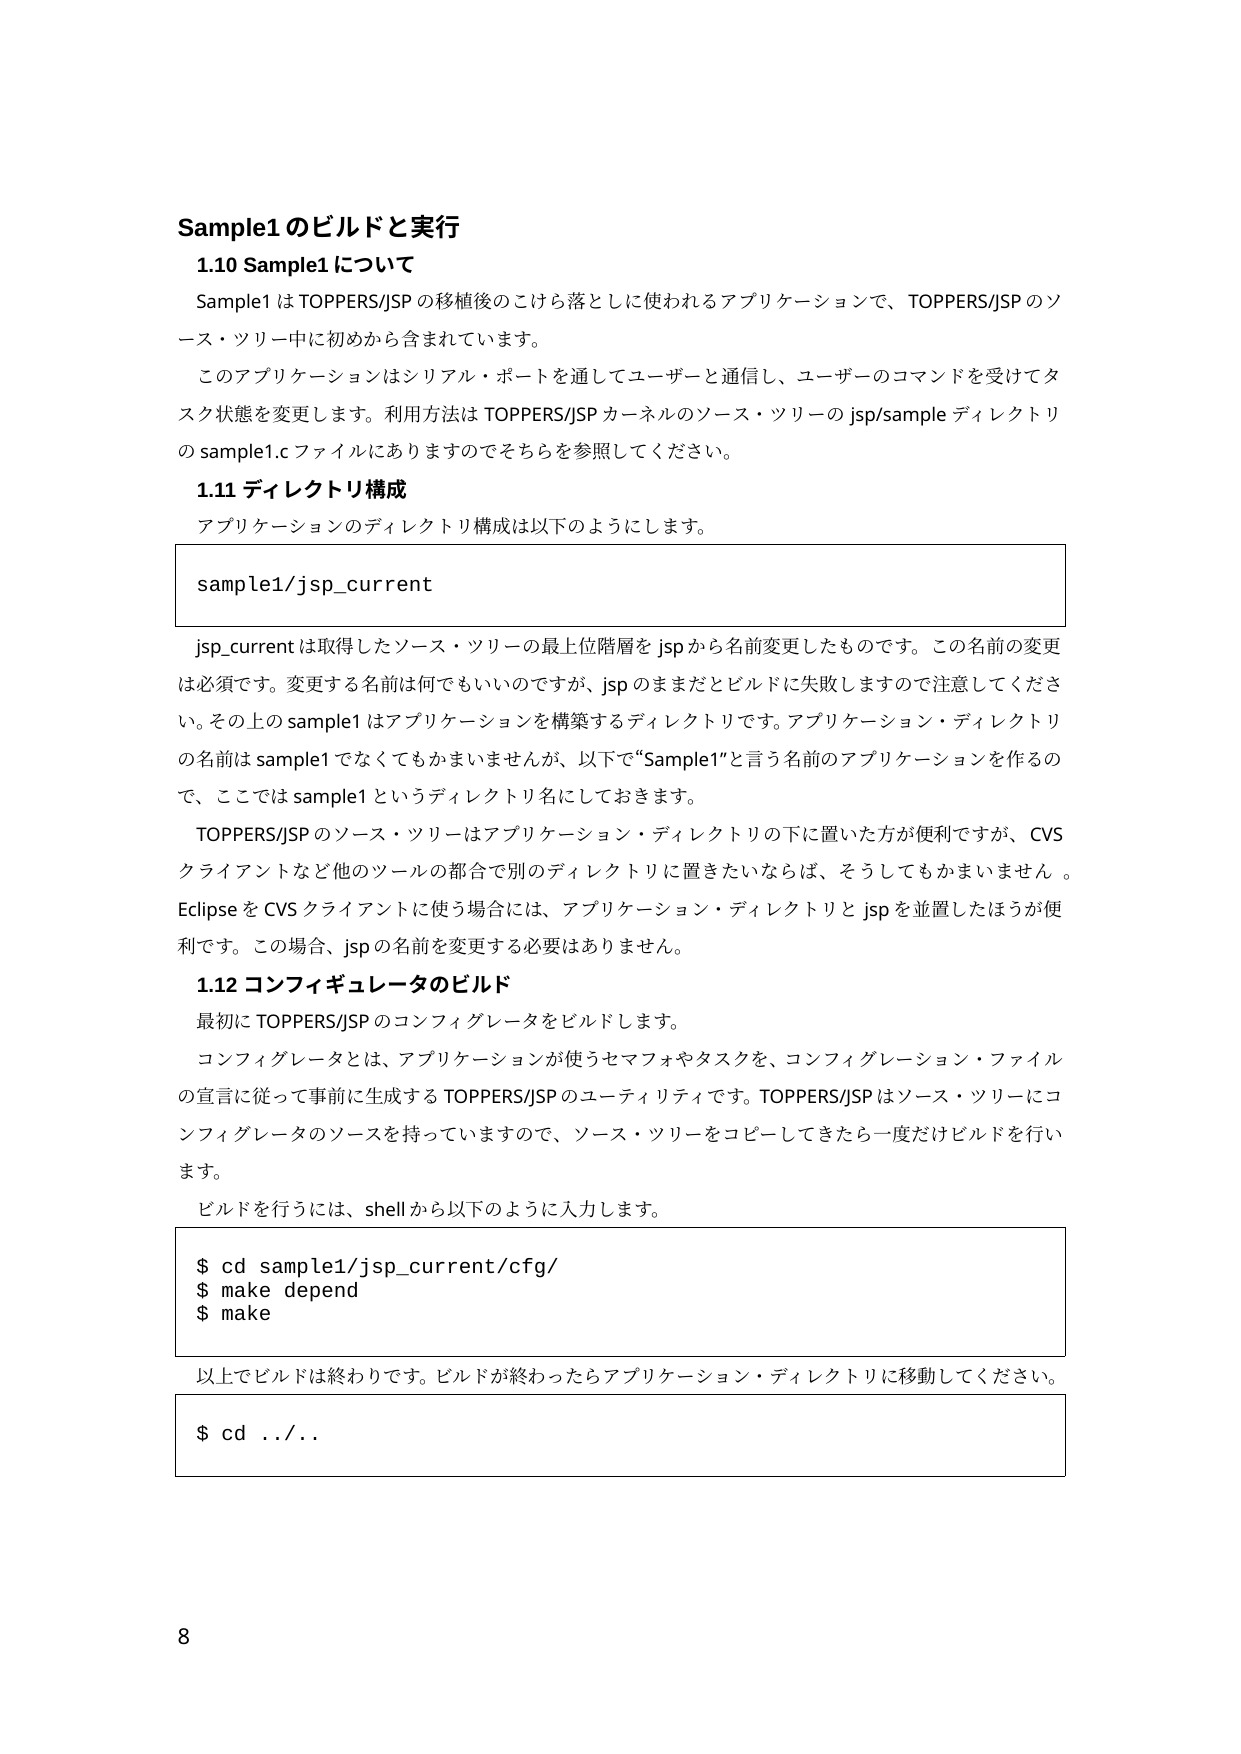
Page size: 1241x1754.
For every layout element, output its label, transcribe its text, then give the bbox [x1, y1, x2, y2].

subtitle Sample1のビルドと実行 [177, 207, 1063, 244]
text 最初にTOPPERS/JSPのコンフィグレータをビルドします。 [177, 1002, 1063, 1039]
text 以上でビルドは終わりです。ビルドが終わったらアプリケーション・ディレクトリに移動してください。 [177, 1357, 1063, 1394]
text ビルドを行うには、shellから以下のように入力します。 [177, 1189, 1063, 1227]
text $ cd sample1/jsp_current/cfg/ [176, 1228, 1065, 1274]
text アプリケーションのディレクトリ構成は以下のようにします。 [177, 507, 1063, 544]
text $ cd ../.. [176, 1395, 1065, 1476]
subtitle ディレクトリ構成 [197, 469, 1063, 507]
text TOPPERS/JSPのソース・ツリーはアプリケーション・ディレクトリの下に置いた方が便利ですが、CVSクライアントなど他のツールの都合で別のディレクトリに置きたいならば、そうしてもかまいません。EclipseをCVSクライアントに使う場合には、アプリケーション・ディレクトリとjspを並置したほうが便利です。この場合、jspの名前を変更する必要はありません。 [177, 814, 1063, 964]
subtitle Sample1について [197, 244, 1063, 282]
text このアプリケーションはシリアル・ポートを通してユーザーと通信し、ユーザーのコマンドを受けてタスク状態を変更します。利用方法はTOPPERS/JSPカーネルのソース・ツリーのjsp/sampleディレクトリのsample1.cファイルにありますのでそちらを参照してください。 [177, 357, 1063, 469]
text コンフィグレータとは、アプリケーションが使うセマフォやタスクを、コンフィグレーション・ファイルの宣言に従って事前に生成するTOPPERS/JSPのユーティリティです。TOPPERS/JSPはソース・ツリーにコンフィグレータのソースを持っていますので、ソース・ツリーをコピーしてきたら一度だけビルドを行います。 [177, 1039, 1063, 1189]
text jsp_currentは取得したソース・ツリーの最上位階層をjspから名前変更したものです。この名前の変更は必須です。変更する名前は何でもいいのですが、jspのままだとビルドに失敗しますので注意してください。その上のsample1はアプリケーションを構築するディレクトリです。アプリケーション・ディレクトリの名前はsample1でなくてもかまいませんが、以下で“Sample1”と言う名前のアプリケーションを作るので、ここではsample1というディレクトリ名にしておきます。 [177, 627, 1063, 814]
text sample1/jsp_current [176, 545, 1065, 626]
text Sample1はTOPPERS/JSPの移植後のこけら落としに使われるアプリケーションで、TOPPERS/JSPのソース・ツリー中に初めから含まれています。 [177, 282, 1063, 357]
subtitle コンフィギュレータのビルド [197, 964, 1063, 1002]
text $ make [176, 1274, 1065, 1356]
